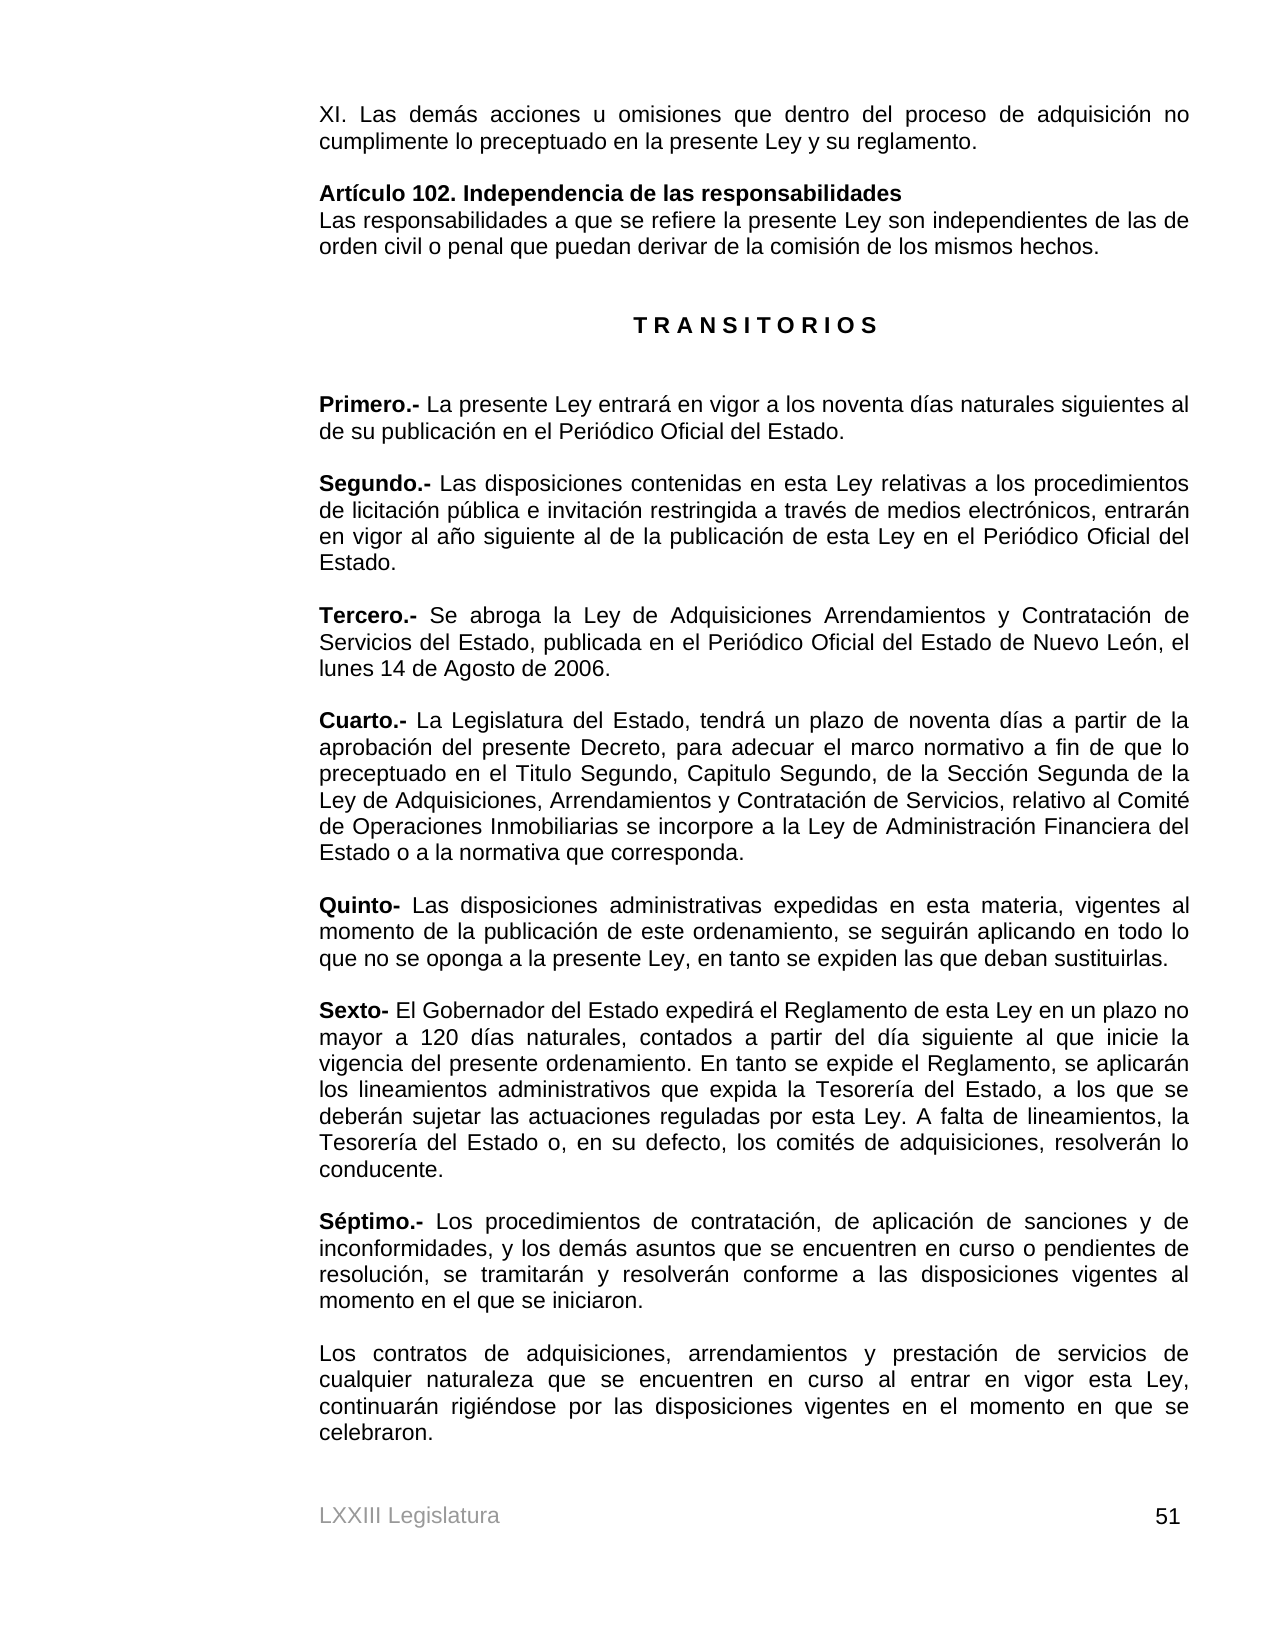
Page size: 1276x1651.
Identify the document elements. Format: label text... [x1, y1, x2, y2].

text Los contratos de adquisiciones, arrendamientos y prestación de servicios de cualquier naturaleza que se encuentren en curso al entrar en vigor esta Ley, continuarán rigiéndose por las disposiciones vigentes en el momento en que se celebraron. [319, 1340, 1190, 1445]
text Sexto- El Gobernador del Estado expedirá el Reglamento de esta Ley en un plazo no mayor a 120 días naturales, contados a partir del día siguiente al que inicie la vigencia del presente ordenamiento. En tanto se expide el Reglamento, se aplicarán los lineamientos administrativos que expida la Tesorería del Estado, a los que se deberán sujetar las actuaciones reguladas por esta Ley. A falta de lineamientos, la Tesorería del Estado o, en su defecto, los comités de adquisiciones, resolverán lo conducente. [319, 997, 1190, 1182]
text Tercero.- Se abroga la Ley de Adquisiciones Arrendamientos y Contratación de Servicios del Estado, publicada en el Periódico Oficial del Estado de Nuevo León, el lunes 14 de Agosto de 2006. [319, 602, 1190, 681]
text Séptimo.- Los procedimientos de contratación, de aplicación de sanciones y de inconformidades, y los demás asuntos que se encuentren en curso o pendientes de resolución, se tramitarán y resolverán conforme a las disposiciones vigentes al momento en el que se iniciaron. [319, 1208, 1190, 1314]
text Artículo 102. Independencia de las responsabilidades [319, 180, 1190, 207]
text Primero.- La presente Ley entrará en vigor a los noventa días naturales siguientes al de su publicación en el Periódico Oficial del Estado. [319, 391, 1190, 444]
text Cuarto.- La Legislatura del Estado, tendrá un plazo de noventa días a partir de la aprobación del presente Decreto, para adecuar el marco normativo a fin de que lo preceptuado en el Titulo Segundo, Capitulo Segundo, de la Sección Segunda de la Ley de Adquisiciones, Arrendamientos y Contratación de Servicios, relativo al Comité de Operaciones Inmobiliarias se incorpore a la Ley de Administración Financiera del Estado o a la normativa que corresponda. [319, 707, 1190, 866]
text T R A N S I T O R I O S [319, 312, 1190, 338]
list XI. Las demás acciones u omisiones que dentro del proceso de adquisición no cumplimente lo preceptuado en la presente Ley y su reglamento. [319, 101, 1190, 154]
text Las responsabilidades a que se refiere la presente Ley son independientes de las de orden civil o penal que puedan derivar de la comisión de los mismos hechos. [319, 207, 1190, 259]
text Quinto- Las disposiciones administrativas expedidas en esta materia, vigentes al momento de la publicación de este ordenamiento, se seguirán aplicando en todo lo que no se oponga a la presente Ley, en tanto se expiden las que deban sustituirlas. [319, 892, 1190, 971]
text Segundo.- Las disposiciones contenidas en esta Ley relativas a los procedimientos de licitación pública e invitación restringida a través de medios electrónicos, entrarán en vigor al año siguiente al de la publicación de esta Ley en el Periódico Oficial del Estado. [319, 470, 1190, 576]
